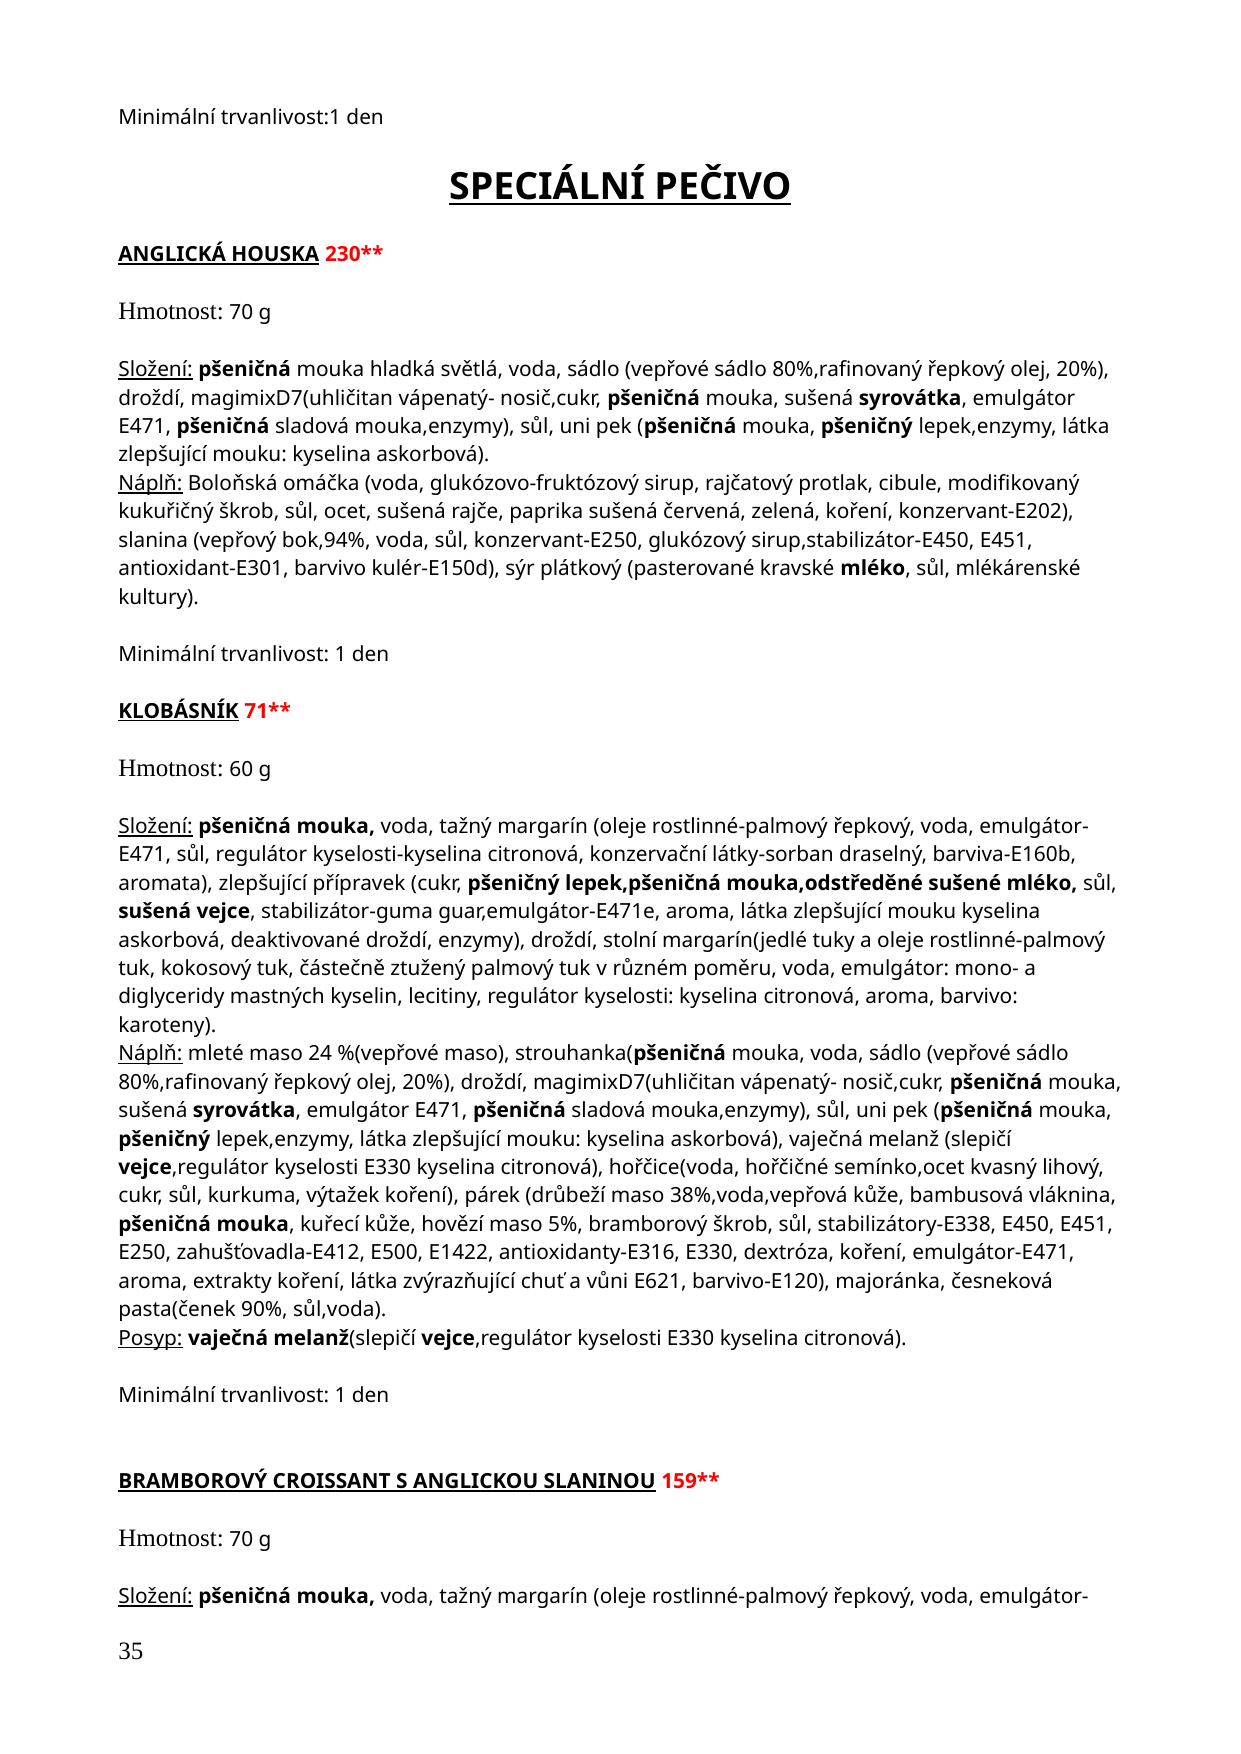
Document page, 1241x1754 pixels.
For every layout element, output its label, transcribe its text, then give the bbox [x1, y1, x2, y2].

text Hmotnost: 70 g [118, 1523, 1122, 1553]
text Složení: pšeničná mouka hladká světlá, voda, sádlo (vepřové sádlo 80%,rafinovaný řepkový olej, 20%), droždí, magimixD7(uhličitan vápenatý- nosič,cukr, pšeničná mouka, sušená syrovátka, emulgátor E471, pšeničná sladová mouka,enzymy), sůl, uni pek (pšeničná mouka, pšeničný lepek,enzymy, látka zlepšující mouku: kyselina askorbová). Náplň: Boloňská omáčka (voda, glukózovo-fruktózový sirup, rajčatový protlak, cibule, modifikovaný kukuřičný škrob, sůl, ocet, sušená rajče, paprika sušená červená, zelená, koření, konzervant-E202), slanina (vepřový bok,94%, voda, sůl, konzervant-E250, glukózový sirup,stabilizátor-E450, E451, antioxidant-E301, barvivo kulér-E150d), sýr plátkový (pasterované kravské mléko, sůl, mlékárenské kultury). [118, 354, 1122, 610]
text Posyp: vaječná melanž(slepičí vejce,regulátor kyselosti E330 kyselina citronová). [118, 1323, 1122, 1351]
text KLOBÁSNÍK 71** [118, 696, 1122, 724]
text SPECIÁLNÍ PEČIVO [118, 159, 1122, 210]
text Hmotnost: 70 g [118, 296, 1122, 326]
text ANGLICKÁ HOUSKA 230** [118, 239, 1122, 268]
text Hmotnost: 60 g [118, 753, 1122, 782]
text Složení: pšeničná mouka, voda, tažný margarín (oleje rostlinné-palmový řepkový, voda, emulgátor- [118, 1581, 1122, 1609]
text Minimální trvanlivost:1 den [118, 102, 1122, 131]
text Minimální trvanlivost: 1 den [118, 639, 1122, 667]
text BRAMBOROVÝ CROISSANT S ANGLICKOU SLANINOU 159** [118, 1466, 1122, 1494]
text Složení: pšeničná mouka, voda, tažný margarín (oleje rostlinné-palmový řepkový, voda, emulgátor-E471, sůl, regulátor kyselosti-kyselina citronová, konzervační látky-sorban draselný, barviva-E160b, aromata), zlepšující přípravek (cukr, pšeničný lepek,pšeničná mouka,odstředěné sušené mléko, sůl, sušená vejce, stabilizátor-guma guar,emulgátor-E471e, aroma, látka zlepšující mouku kyselina askorbová, deaktivované droždí, enzymy), droždí, stolní margarín(jedlé tuky a oleje rostlinné-palmový tuk, kokosový tuk, částečně ztužený palmový tuk v různém poměru, voda, emulgátor: mono- a diglyceridy mastných kyselin, lecitiny, regulátor kyselosti: kyselina citronová, aroma, barvivo: karoteny). Náplň: mleté maso 24 %(vepřové maso), strouhanka(pšeničná mouka, voda, sádlo (vepřové sádlo 80%,rafinovaný řepkový olej, 20%), droždí, magimixD7(uhličitan vápenatý- nosič,cukr, pšeničná mouka, sušená syrovátka, emulgátor E471, pšeničná sladová mouka,enzymy), sůl, uni pek (pšeničná mouka, pšeničný lepek,enzymy, látka zlepšující mouku: kyselina askorbová), vaječná melanž (slepičí vejce,regulátor kyselosti E330 kyselina citronová), hořčice(voda, hořčičné semínko,ocet kvasný lihový, cukr, sůl, kurkuma, výtažek koření), párek (drůbeží maso 38%,voda,vepřová kůže, bambusová vláknina, pšeničná mouka, kuřecí kůže, hovězí maso 5%, bramborový škrob, sůl, stabilizátory-E338, E450, E451, E250, zahušťovadla-E412, E500, E1422, antioxidanty-E316, E330, dextróza, koření, emulgátor-E471, aroma, extrakty koření, látka zvýrazňující chuť a vůni E621, barvivo-E120), majoránka, česneková pasta(čenek 90%, sůl,voda). [118, 811, 1122, 1323]
text Minimální trvanlivost: 1 den [118, 1380, 1122, 1408]
